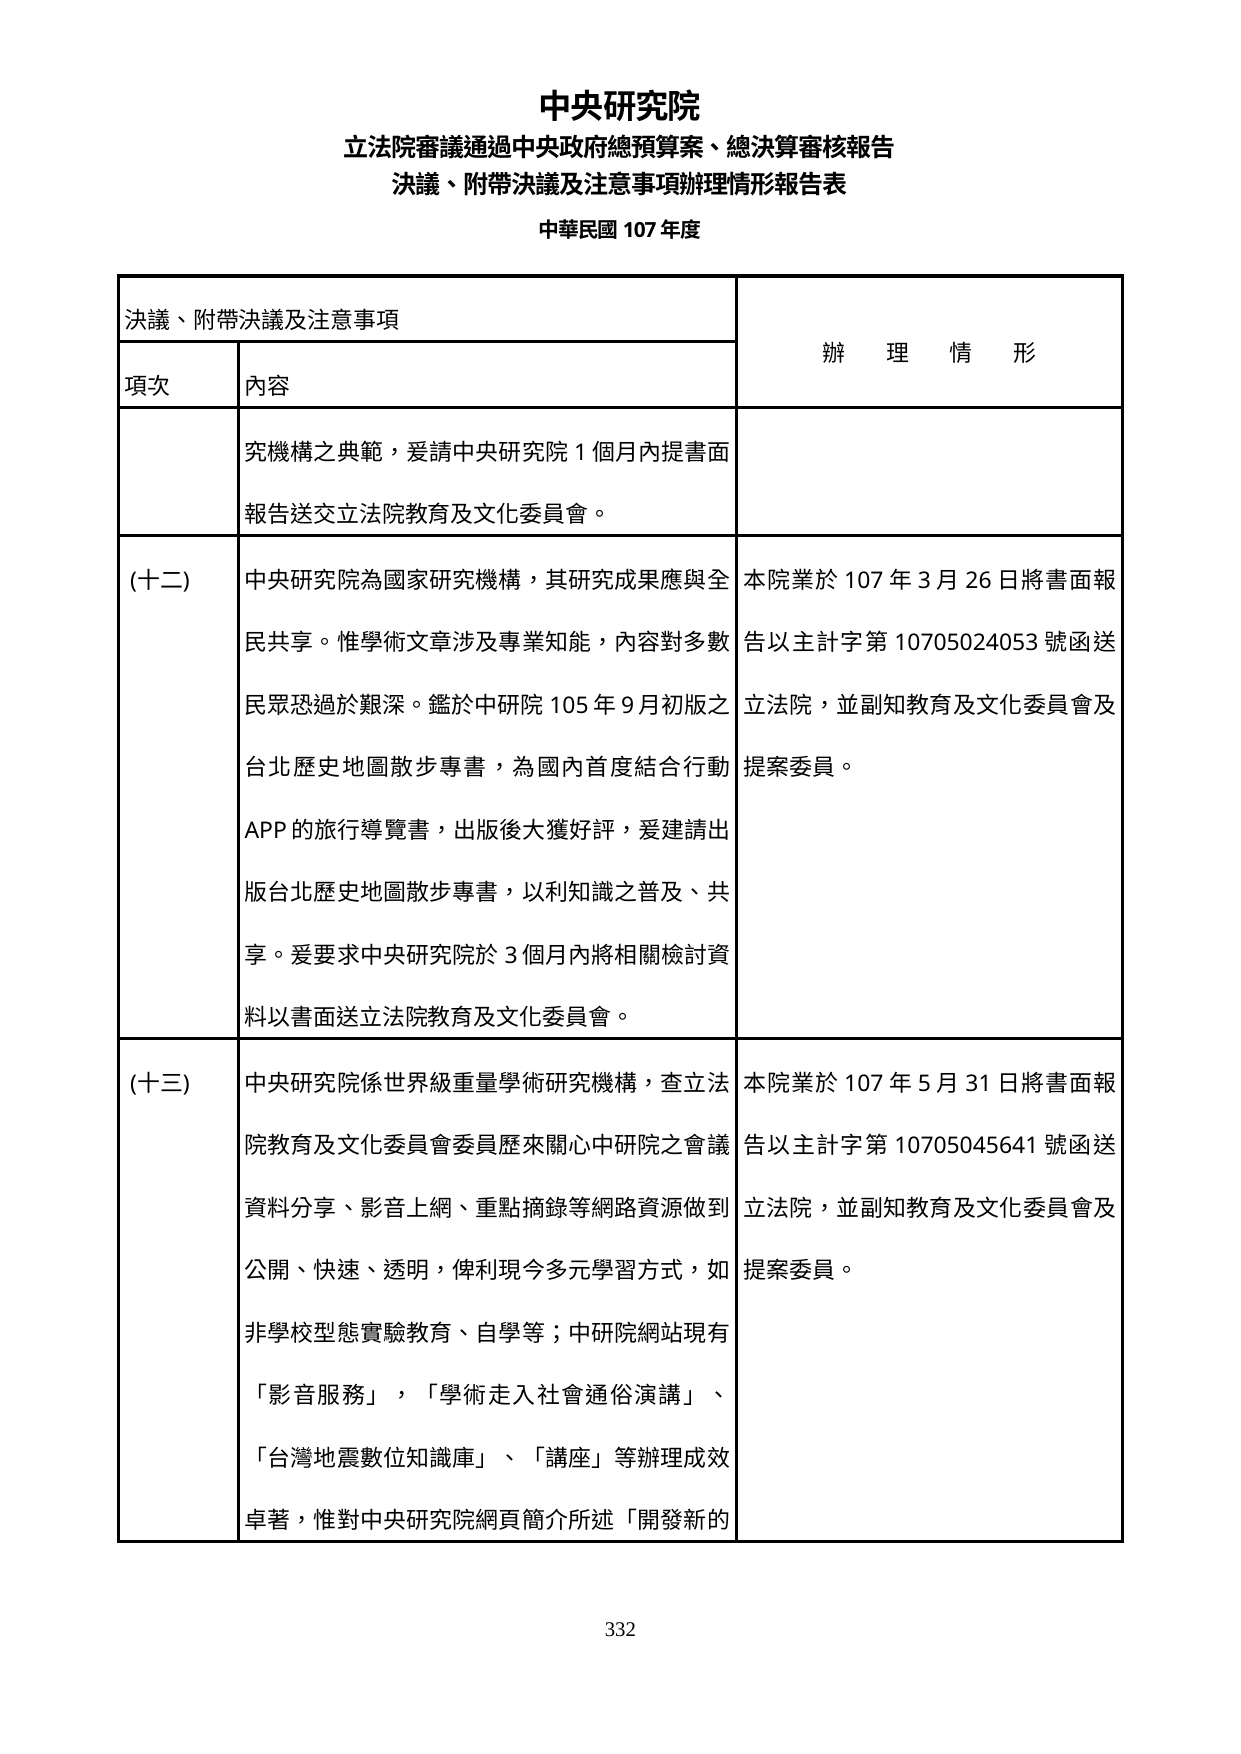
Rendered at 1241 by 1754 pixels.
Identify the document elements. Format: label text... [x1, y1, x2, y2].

table_cell 中央研究院係世界級重量學術研究機構，查立法院教育及文化委員會委員歷來關心中研院之會議資料分享、影音上網、重點摘錄等網路資源做到公開、快速、透明，俾利現今多元學習方式，如非學校型態實驗教育、自學等；中研院網站現有「影音服務」，「學術走入社會通俗演講」、「台灣地震數位知識庫」、「講座」等辦理成效卓著，惟對中央研究院網頁簡介所述「開發新的 [240, 1040, 735, 1540]
table_header 辦 理 情 形 [738, 278, 1121, 406]
table_cell 本院業於107年5月31日將書面報告以主計字第10705045641號函送立法院，並副知教育及文化委員會及提案委員。 [738, 1040, 1121, 1540]
table_cell [120, 409, 237, 534]
table_cell 本院業於107年3月26日將書面報告以主計字第10705024053號函送立法院，並副知教育及文化委員會及提案委員。 [738, 537, 1121, 1037]
table_cell 內容 [240, 343, 735, 406]
table_cell (十三) [120, 1040, 237, 1540]
table_cell 中央研究院為國家研究機構，其研究成果應與全民共享。惟學術文章涉及專業知能，內容對多數民眾恐過於艱深。鑑於中研院105年9月初版之台北歷史地圖散步專書，為國內首度結合行動APP的旅行導覽書，出版後大獲好評，爰建請出版台北歷史地圖散步專書，以利知識之普及、共享。爰要求中央研究院於3個月內將相關檢討資料以書面送立法院教育及文化委員會。 [240, 537, 735, 1037]
table_header 決議、附帶決議及注意事項 [120, 278, 735, 340]
table_cell [738, 409, 1121, 534]
table_cell 項次 [120, 343, 237, 406]
table_cell 究機構之典範，爰請中央研究院1個月內提書面報告送交立法院教育及文化委員會。 [240, 409, 735, 534]
table_cell (十二) [120, 537, 237, 1037]
